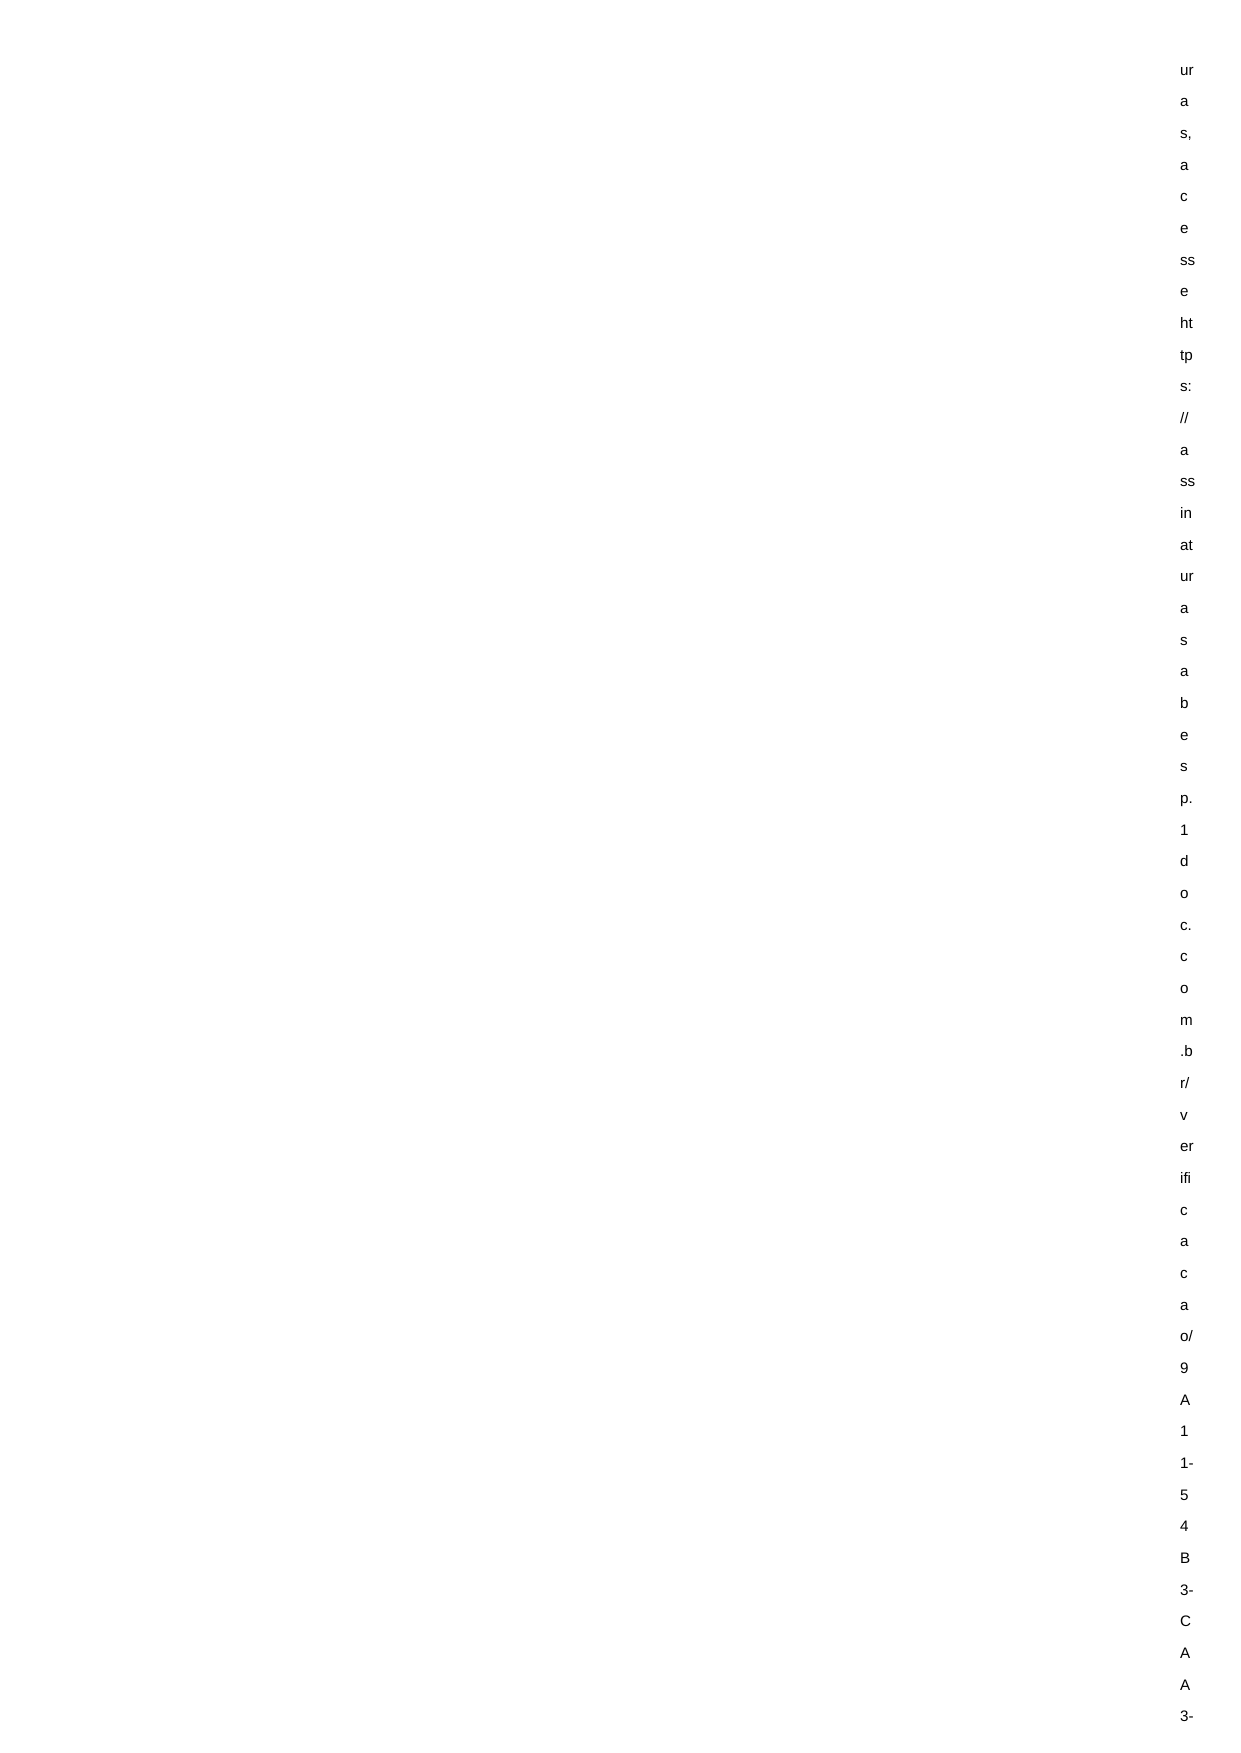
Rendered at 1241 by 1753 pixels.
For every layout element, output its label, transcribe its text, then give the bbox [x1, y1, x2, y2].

text uras, acesse https://assinaturasabesp.1doc.com.br/verificacao/9A11-54B3-CAA3- [148, 48, 1196, 1725]
